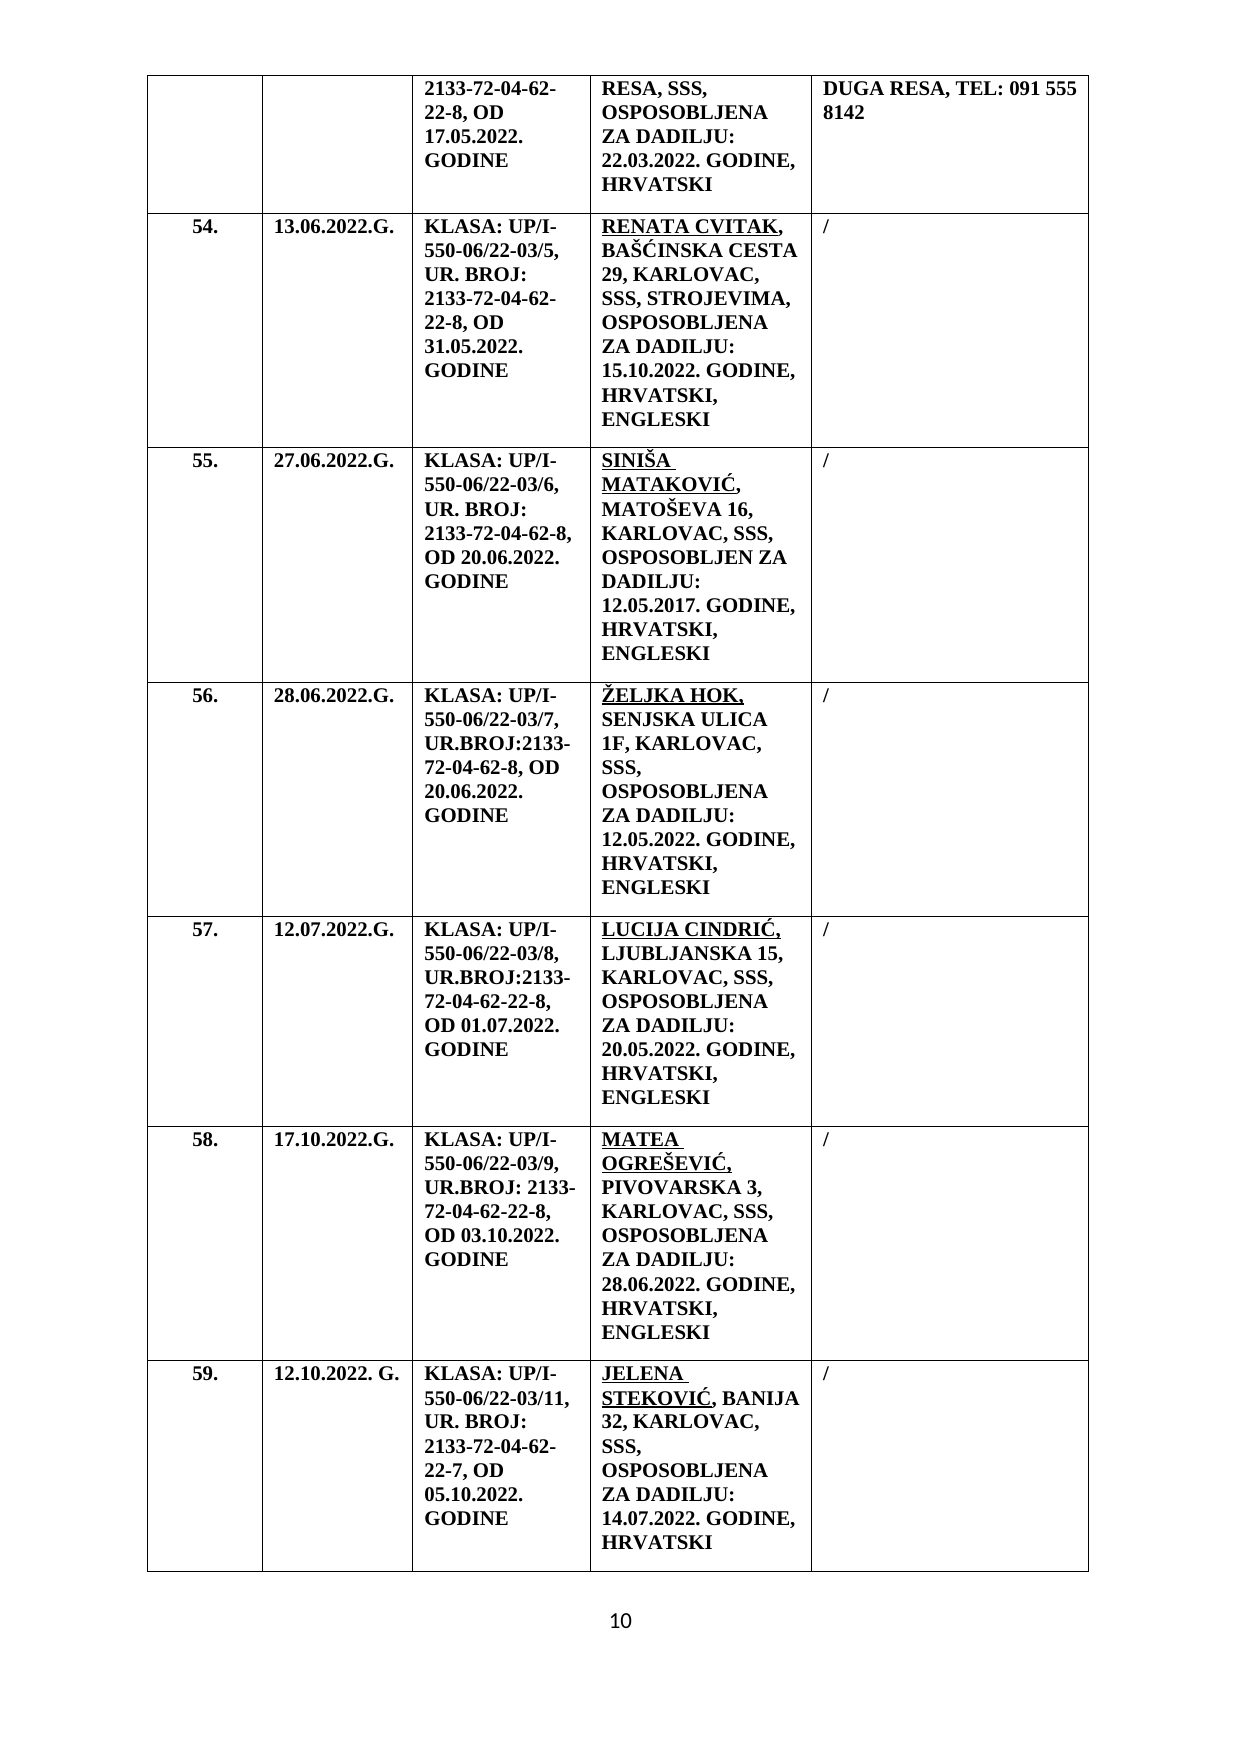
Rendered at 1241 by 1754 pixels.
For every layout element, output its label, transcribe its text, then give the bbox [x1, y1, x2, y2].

table_cell KLASA: UP/I-550-06/22-03/7, UR.BROJ:2133-72-04-62-8, OD 20.06.2022. GODINE [413, 683, 590, 916]
table_cell 28.06.2022.G. [263, 683, 412, 916]
table_cell KLASA: UP/I-550-06/22-03/8, UR.BROJ:2133-72-04-62-22-8, OD 01.07.2022. GODINE [413, 917, 590, 1126]
table_cell ŽELJKA HOK, SENJSKA ULICA 1F, KARLOVAC, SSS, OSPOSOBLJENA ZA DADILJU: 12.05.2022. GODINE, HRVATSKI, ENGLESKI [591, 683, 811, 916]
table_cell 27.06.2022.G. [263, 448, 412, 682]
table_cell KLASA: UP/I-550-06/22-03/6, UR. BROJ: 2133-72-04-62-8, OD 20.06.2022. GODINE [413, 448, 590, 682]
table_cell [1089, 916, 1093, 1126]
table_cell / [812, 1361, 1088, 1571]
table_cell [1089, 1126, 1093, 1360]
table_cell [1089, 1360, 1093, 1571]
table_cell / [812, 917, 1088, 1126]
table_cell 55. [148, 448, 262, 682]
table_cell [148, 76, 262, 213]
table_cell MATEA OGREŠEVIĆ, PIVOVARSKA 3, KARLOVAC, SSS, OSPOSOBLJENA ZA DADILJU: 28.06.2022. GODINE, HRVATSKI, ENGLESKI [591, 1127, 811, 1360]
table_cell 54. [148, 214, 262, 447]
table_cell RENATA CVITAK, BAŠĆINSKA CESTA 29, KARLOVAC, SSS, STROJEVIMA, OSPOSOBLJENA ZA DADILJU: 15.10.2022. GODINE, HRVATSKI, ENGLESKI [591, 214, 811, 447]
table_cell [1089, 75, 1093, 213]
table_cell 56. [148, 683, 262, 916]
table_cell SINIŠA MATAKOVIĆ, MATOŠEVA 16, KARLOVAC, SSS, OSPOSOBLJEN ZA DADILJU: 12.05.2017. GODINE, HRVATSKI, ENGLESKI [591, 448, 811, 682]
table_cell [1089, 213, 1093, 447]
table_cell / [812, 214, 1088, 447]
table_cell RESA, SSS, OSPOSOBLJENA ZA DADILJU: 22.03.2022. GODINE, HRVATSKI [591, 76, 811, 213]
table_cell DUGA RESA, TEL: 091 555 8142 [812, 76, 1088, 213]
table_cell LUCIJA CINDRIĆ, LJUBLJANSKA 15, KARLOVAC, SSS, OSPOSOBLJENA ZA DADILJU: 20.05.2022. GODINE, HRVATSKI, ENGLESKI [591, 917, 811, 1126]
table_cell / [812, 1127, 1088, 1360]
table_cell 12.10.2022. G. [263, 1361, 412, 1571]
table_cell [1089, 447, 1093, 682]
table_cell 57. [148, 917, 262, 1126]
table_cell 59. [148, 1361, 262, 1571]
table_cell 58. [148, 1127, 262, 1360]
table_cell 12.07.2022.G. [263, 917, 412, 1126]
table_cell 2133-72-04-62-22-8, OD 17.05.2022. GODINE [413, 76, 590, 213]
table_cell KLASA: UP/I-550-06/22-03/11, UR. BROJ: 2133-72-04-62-22-7, OD 05.10.2022. GODINE [413, 1361, 590, 1571]
table_cell 17.10.2022.G. [263, 1127, 412, 1360]
table_cell 13.06.2022.G. [263, 214, 412, 447]
table_cell / [812, 683, 1088, 916]
table_cell [1089, 682, 1093, 916]
table_cell KLASA: UP/I-550-06/22-03/5, UR. BROJ: 2133-72-04-62-22-8, OD 31.05.2022. GODINE [413, 214, 590, 447]
table_cell [263, 76, 412, 213]
table_cell JELENA STEKOVIĆ, BANIJA 32, KARLOVAC, SSS, OSPOSOBLJENA ZA DADILJU: 14.07.2022. GODINE, HRVATSKI [591, 1361, 811, 1571]
table_cell KLASA: UP/I-550-06/22-03/9, UR.BROJ: 2133-72-04-62-22-8, OD 03.10.2022. GODINE [413, 1127, 590, 1360]
table_cell / [812, 448, 1088, 682]
